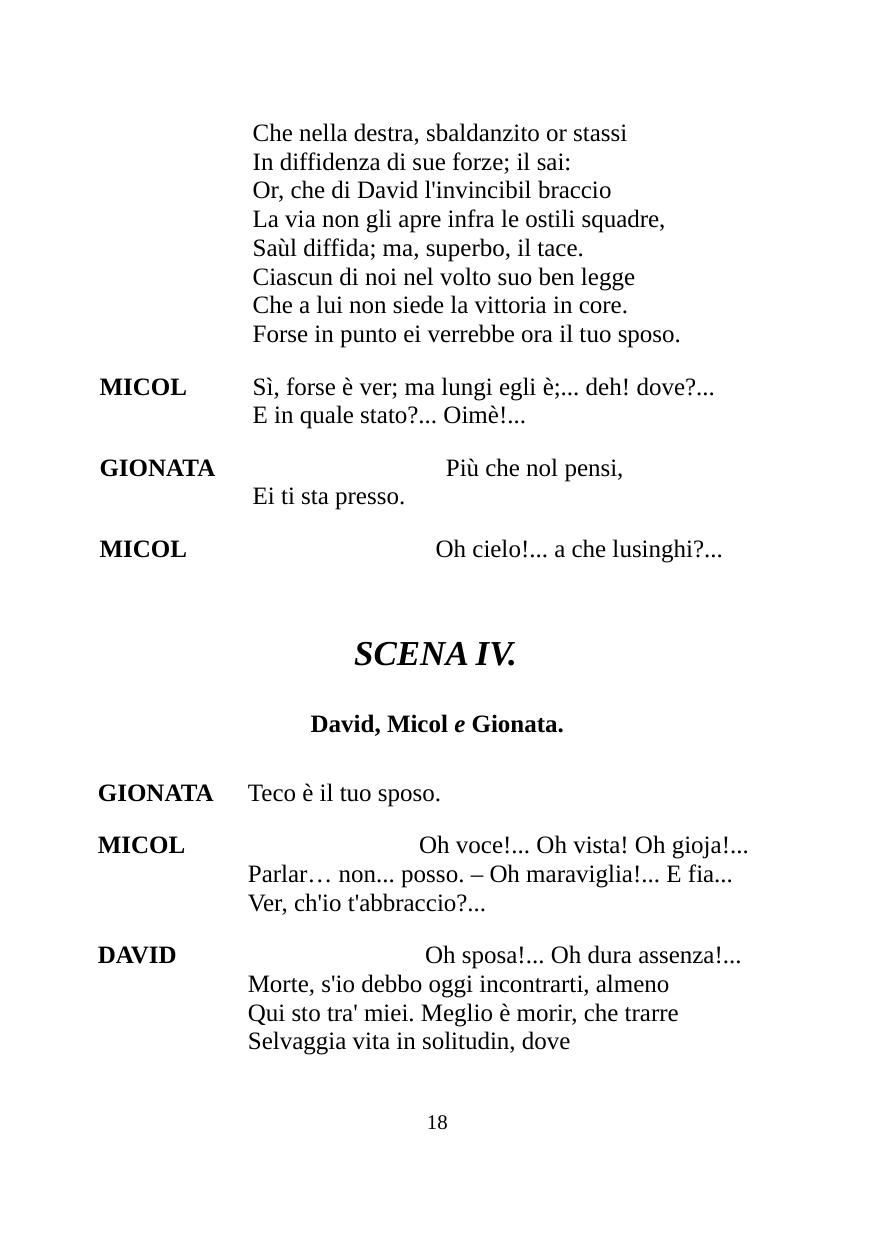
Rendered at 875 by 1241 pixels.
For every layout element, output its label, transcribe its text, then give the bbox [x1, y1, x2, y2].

table_cell MICOL [88, 360, 241, 441]
table_header GIONATA [86, 766, 236, 819]
table_cell [88, 106, 241, 360]
table_cell DAVID [86, 929, 236, 1067]
table_cell Oh cielo!... a che lusinghi?... [241, 522, 784, 574]
text David, Micol e Gionata. [88, 709, 786, 738]
table_cell MICOL [88, 522, 241, 574]
table_cell Sì, forse è ver; ma lungi egli è;... deh! dove?... E in quale stato?... Oimè!... [241, 360, 784, 441]
table_cell MICOL [86, 819, 236, 928]
table_cell GIONATA [88, 441, 241, 522]
table_cell Più che nol pensi, Ei ti sta presso. [241, 441, 784, 522]
table_cell Che nella destra, sbaldanzito or stassi In diffidenza di sue forze; il sai: Or, che di David l'invincibil braccio La via non gli apre infra le ostili squadre, Saùl diffida; ma, superbo, il tace. Ciascun di noi nel volto suo ben legge Che a lui non siede la vittoria in core. Forse in punto ei verrebbe ora il tuo sposo. [241, 106, 784, 360]
table_cell Oh sposa!... Oh dura assenza!... Morte, s'io debbo oggi incontrarti, almeno Qui sto tra' miei. Meglio è morir, che trarre Selvaggia vita in solitudin, dove [236, 929, 789, 1067]
table_cell Oh voce!... Oh vista! Oh gioja!... Parlar… non... posso. – Oh maraviglia!... E fia... Ver, ch'io t'abbraccio?... [236, 819, 789, 928]
table_header Teco è il tuo sposo. [236, 766, 789, 819]
subtitle SCENA IV. [88, 633, 786, 673]
